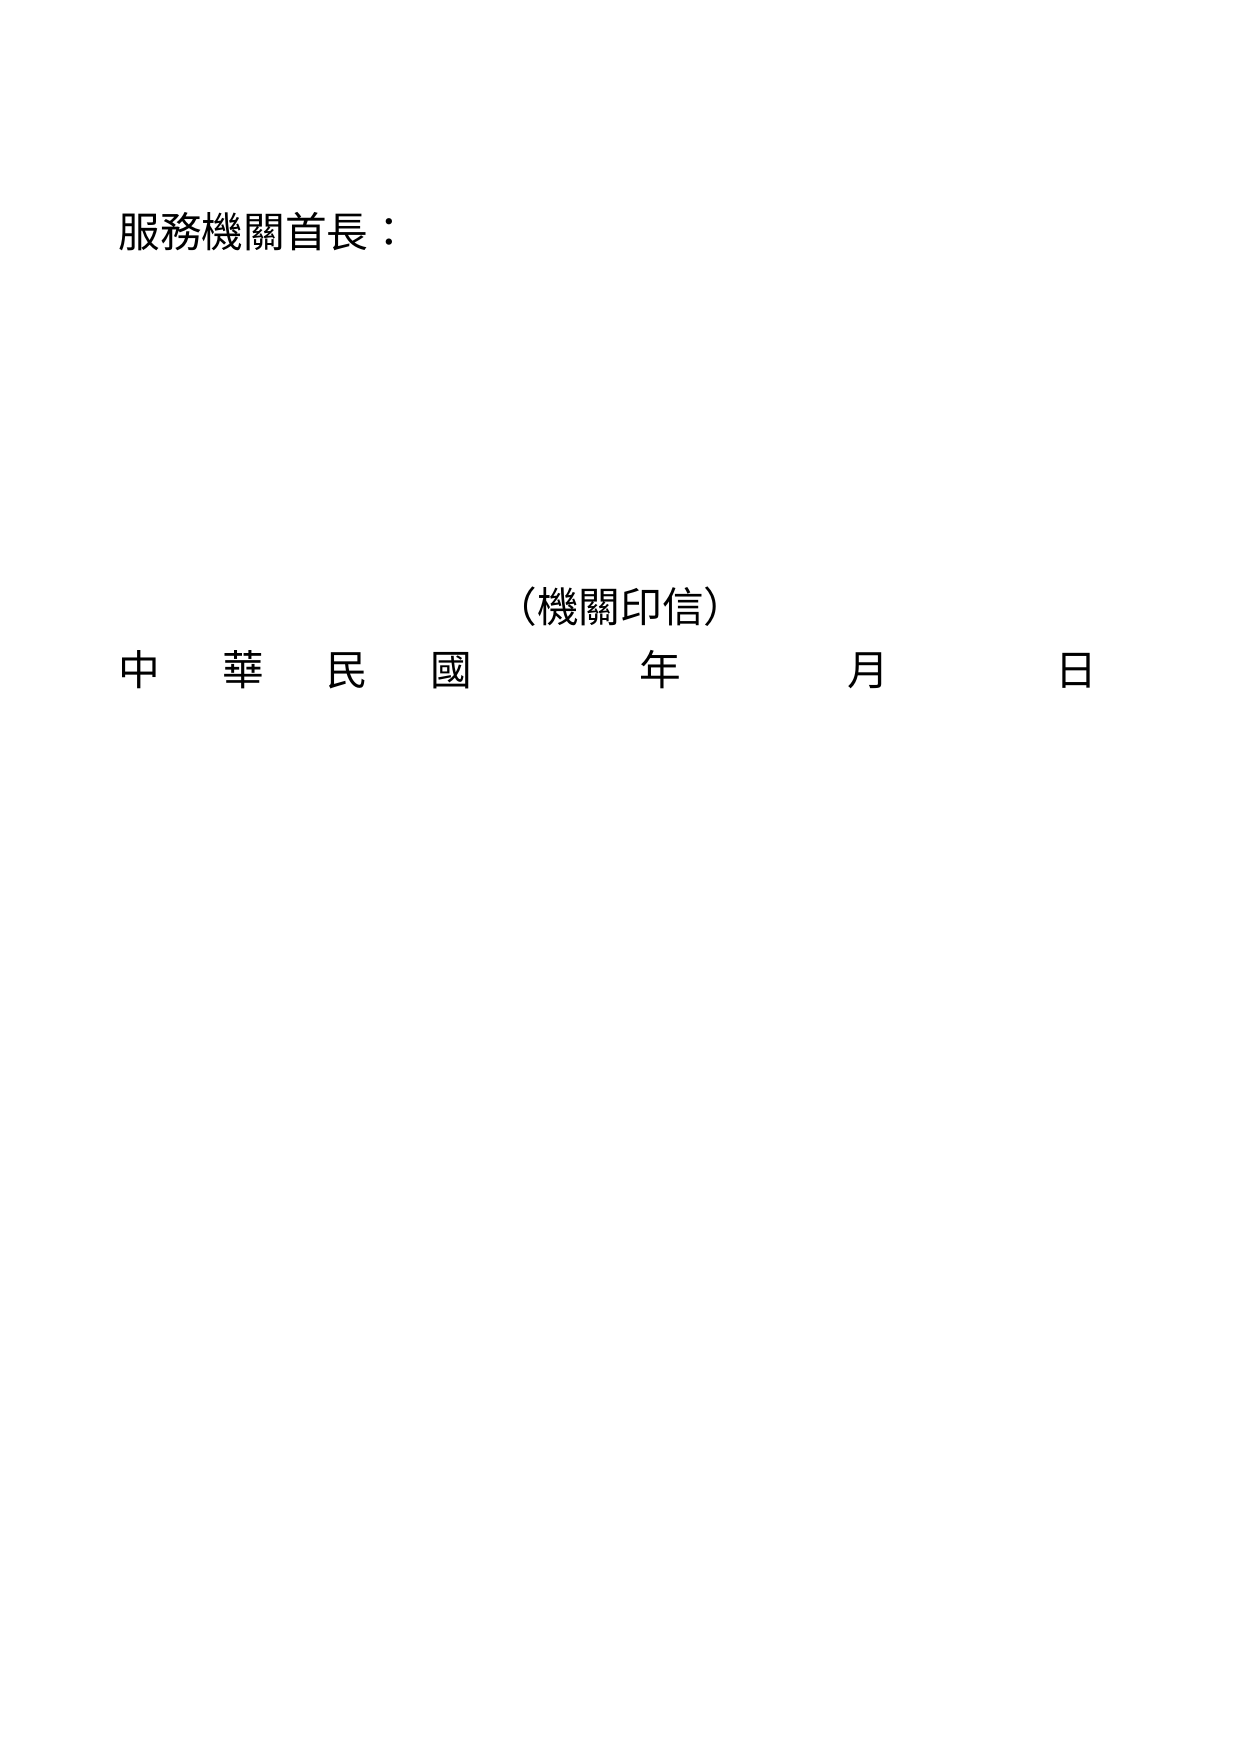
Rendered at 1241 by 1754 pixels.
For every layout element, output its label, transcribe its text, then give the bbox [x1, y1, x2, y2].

text 中 華 民 國 年 月 日 [118, 625, 1122, 688]
text （機關印信） [118, 563, 1122, 625]
text 服務機關首長： [118, 188, 1122, 250]
